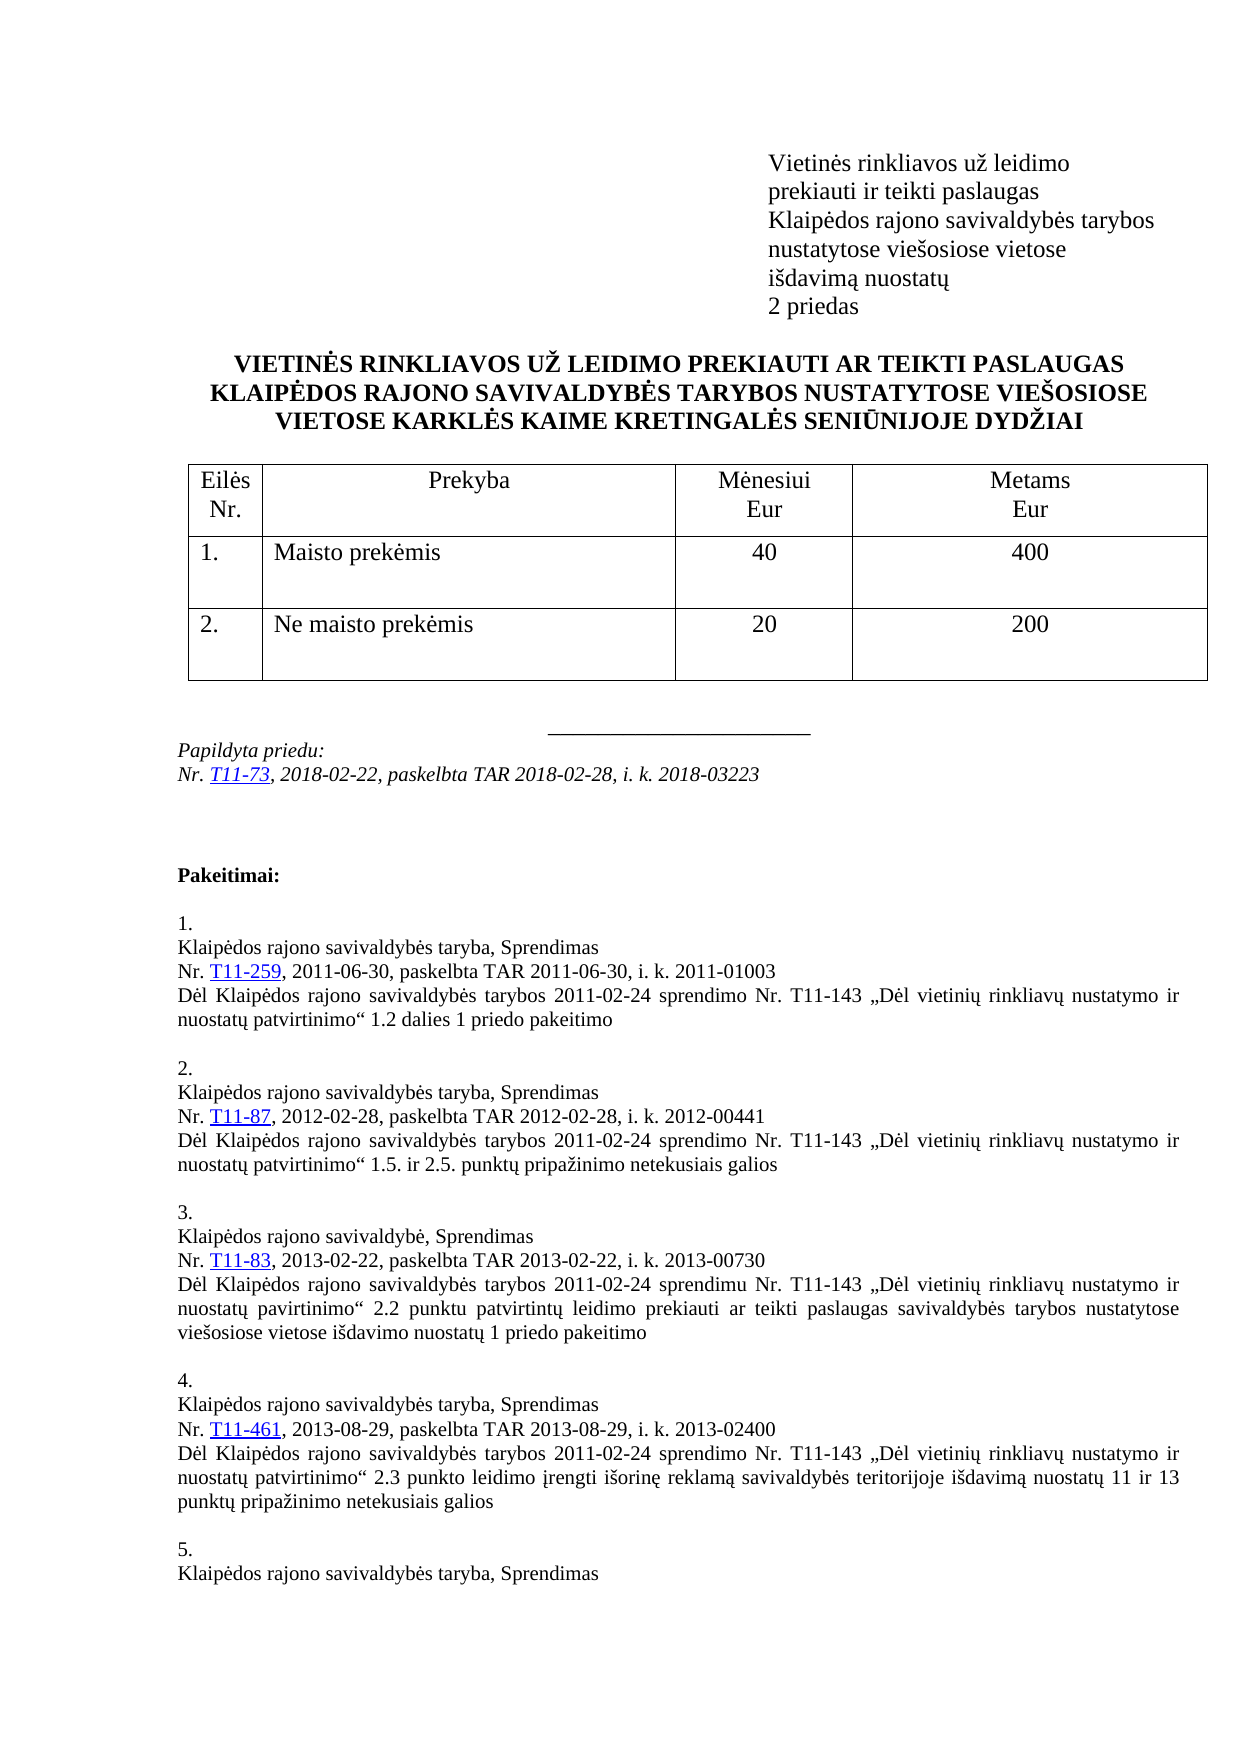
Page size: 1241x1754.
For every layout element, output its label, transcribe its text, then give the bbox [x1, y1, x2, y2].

text Klaipėdos rajono savivaldybės taryba, Sprendimas [177, 1079, 1181, 1104]
table_cell 20 [676, 609, 852, 679]
text Klaipėdos rajono savivaldybės taryba, Sprendimas [177, 935, 1181, 959]
table_cell 400 [853, 537, 1207, 608]
table_cell Maisto prekėmis [263, 537, 675, 608]
table_header Metams Eur [853, 465, 1207, 536]
text Nr. T11-259, 2011-06-30, paskelbta TAR 2011-06-30, i. k. 2011-01003 [177, 959, 1181, 983]
table_cell Ne maisto prekėmis [263, 609, 675, 679]
table_header Mėnesiui Eur [676, 465, 852, 536]
text Vietinės rinkliavos už leidimo [768, 148, 1181, 176]
table_cell 200 [853, 609, 1207, 679]
text VIETINĖS RINKLIAVOS UŽ LEIDIMO PREKIAUTI AR TEIKTI PASLAUGAS KLAIPĖDOS RAJONO SAVIVALDYBĖS TARYBOS NUSTATYTOSE VIEŠOSIOSE VIETOSE KARKLĖS KAIME KRETINGALĖS SENIŪNIJOJE DYDŽIAI [177, 349, 1181, 435]
table_cell 40 [676, 537, 852, 608]
text Klaipėdos rajono savivaldybės taryba, Sprendimas [177, 1561, 1181, 1585]
text _____________________ [177, 709, 1181, 738]
text 3. [177, 1200, 1181, 1224]
text Dėl Klaipėdos rajono savivaldybės tarybos 2011-02-24 sprendimo Nr. T11-143 „Dėl vietinių rinkliavų nustatymo ir nuostatų patvirtinimo“ 1.5. ir 2.5. punktų pripažinimo netekusiais galios [177, 1128, 1181, 1176]
text Dėl Klaipėdos rajono savivaldybės tarybos 2011-02-24 sprendimu Nr. T11-143 „Dėl vietinių rinkliavų nustatymo ir nuostatų pavirtinimo“ 2.2 punktu patvirtintų leidimo prekiauti ar teikti paslaugas savivaldybės tarybos nustatytose viešosiose vietose išdavimo nuostatų 1 priedo pakeitimo [177, 1272, 1181, 1344]
text nustatytose viešosiose vietose [768, 234, 1181, 263]
text 5. [177, 1537, 1181, 1561]
text Klaipėdos rajono savivaldybės tarybos [768, 205, 1181, 234]
text Papildyta priedu: [177, 738, 1181, 762]
text išdavimą nuostatų [768, 263, 1181, 291]
text Klaipėdos rajono savivaldybės taryba, Sprendimas [177, 1392, 1181, 1416]
table_header Eilės Nr. [189, 465, 262, 536]
text Dėl Klaipėdos rajono savivaldybės tarybos 2011-02-24 sprendimo Nr. T11-143 „Dėl vietinių rinkliavų nustatymo ir nuostatų patvirtinimo“ 2.3 punkto leidimo įrengti išorinę reklamą savivaldybės teritorijoje išdavimą nuostatų 11 ir 13 punktų pripažinimo netekusiais galios [177, 1441, 1181, 1513]
text Klaipėdos rajono savivaldybė, Sprendimas [177, 1224, 1181, 1248]
text prekiauti ir teikti paslaugas [768, 176, 1181, 205]
text 4. [177, 1368, 1181, 1392]
text Nr. T11-83, 2013-02-22, paskelbta TAR 2013-02-22, i. k. 2013-00730 [177, 1248, 1181, 1272]
text Nr. T11-461, 2013-08-29, paskelbta TAR 2013-08-29, i. k. 2013-02400 [177, 1416, 1181, 1441]
table_header Prekyba [263, 465, 675, 536]
text 2 priedas [768, 291, 1181, 320]
table_cell 2. [189, 609, 262, 679]
text Pakeitimai: [177, 863, 1181, 887]
text Nr. T11-87, 2012-02-28, paskelbta TAR 2012-02-28, i. k. 2012-00441 [177, 1104, 1181, 1128]
text 2. [177, 1056, 1181, 1079]
text Dėl Klaipėdos rajono savivaldybės tarybos 2011-02-24 sprendimo Nr. T11-143 „Dėl vietinių rinkliavų nustatymo ir nuostatų patvirtinimo“ 1.2 dalies 1 priedo pakeitimo [177, 983, 1181, 1031]
text 1. [177, 911, 1181, 935]
text Nr. T11-73, 2018-02-22, paskelbta TAR 2018-02-28, i. k. 2018-03223 [177, 762, 1181, 786]
table_cell 1. [189, 537, 262, 608]
